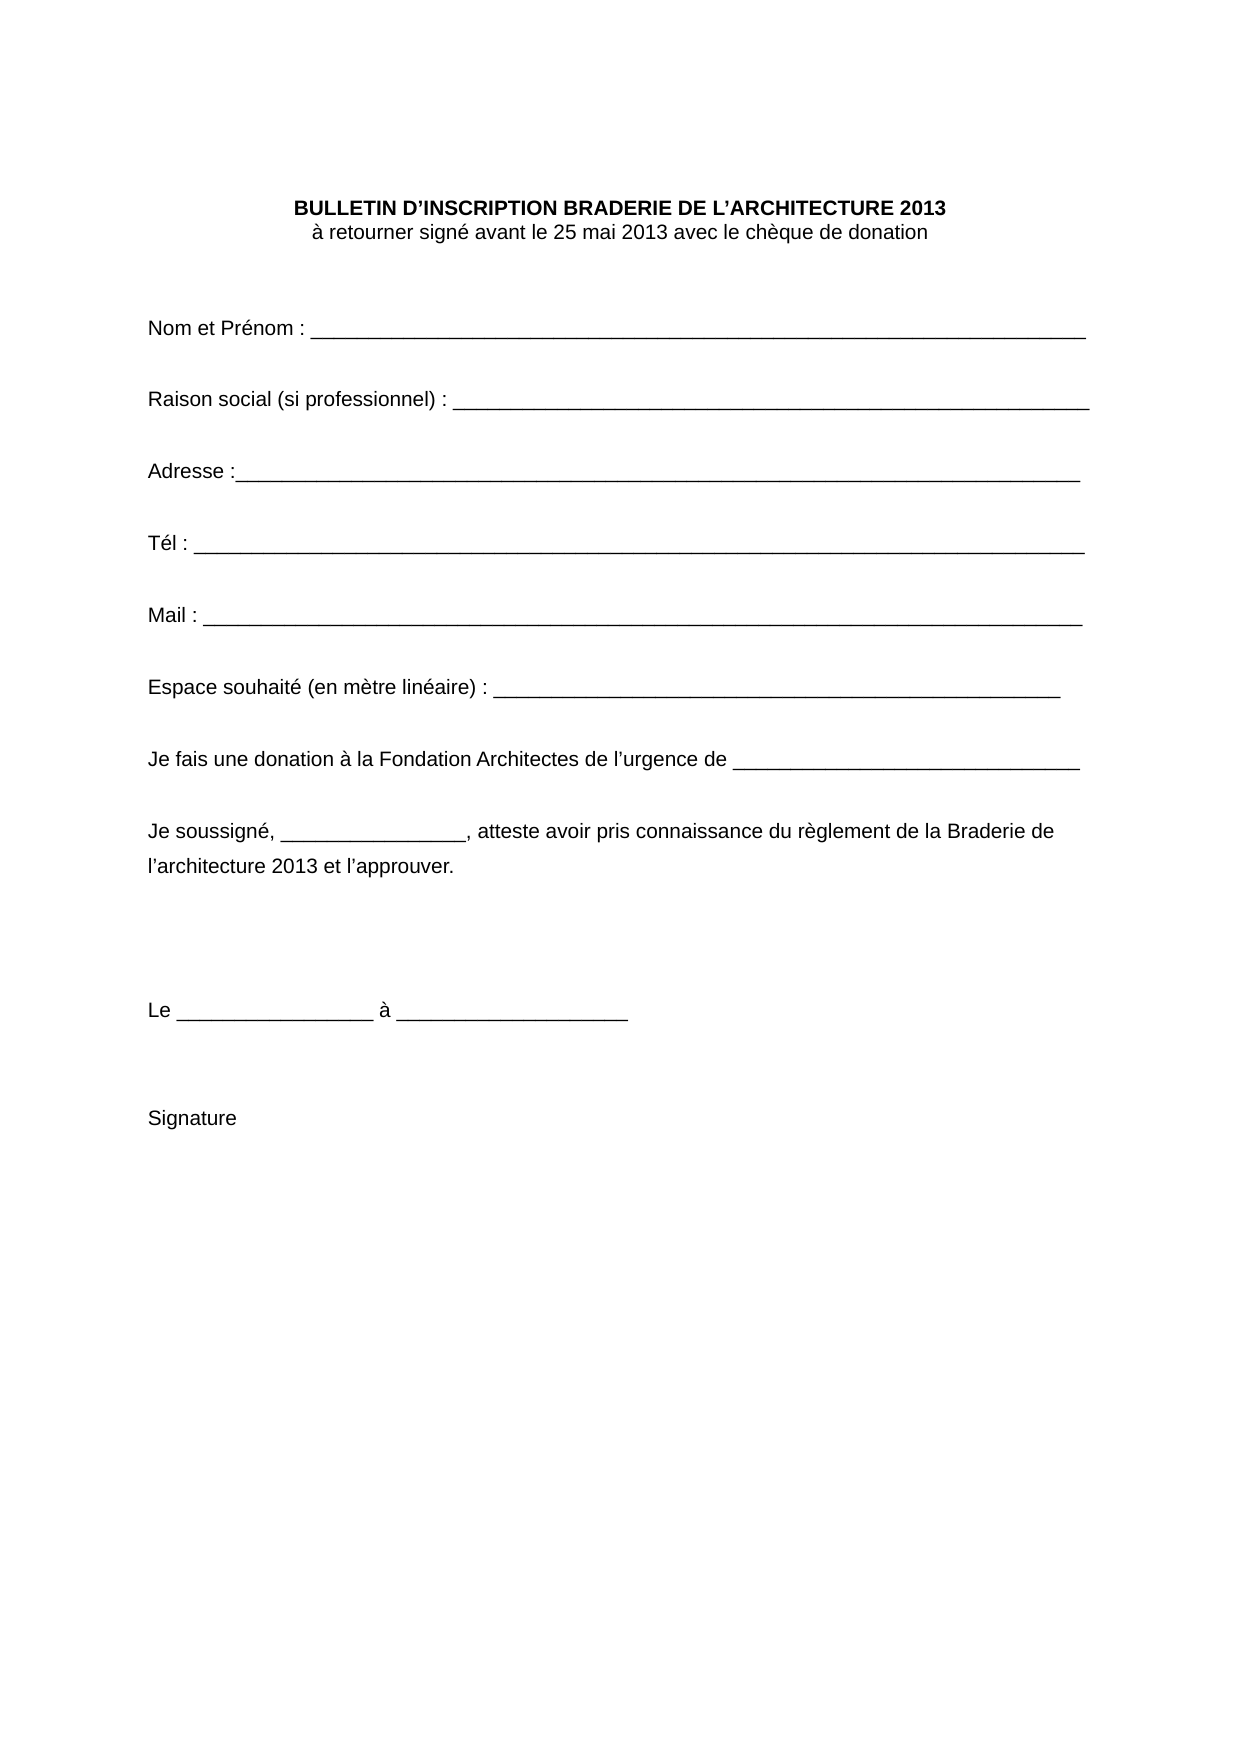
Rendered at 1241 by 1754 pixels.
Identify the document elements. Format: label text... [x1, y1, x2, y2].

text Raison social (si professionnel) : _______________________________________________________ [148, 387, 1093, 411]
text Espace souhaité (en mètre linéaire) : _________________________________________________ [148, 675, 1093, 699]
text à retourner signé avant le 25 mai 2013 avec le chèque de donation [148, 219, 1093, 243]
text BULLETIN D’INSCRIPTION BRADERIE DE L’ARCHITECTURE 2013 [148, 196, 1093, 219]
text Signature [148, 1106, 1093, 1130]
text Mail : ____________________________________________________________________________ [148, 603, 1093, 627]
text Adresse :_________________________________________________________________________ [148, 459, 1093, 483]
text Le _________________ à ____________________ [148, 998, 1093, 1022]
text Nom et Prénom : ___________________________________________________________________ [148, 315, 1093, 339]
text Tél : _____________________________________________________________________________ [148, 531, 1093, 555]
text Je fais une donation à la Fondation Architectes de l’urgence de ______________________________ [148, 747, 1093, 771]
text Je soussigné, ________________, atteste avoir pris connaissance du règlement de la Braderie de l’architecture 2013 et l’approuver. [148, 818, 1093, 878]
